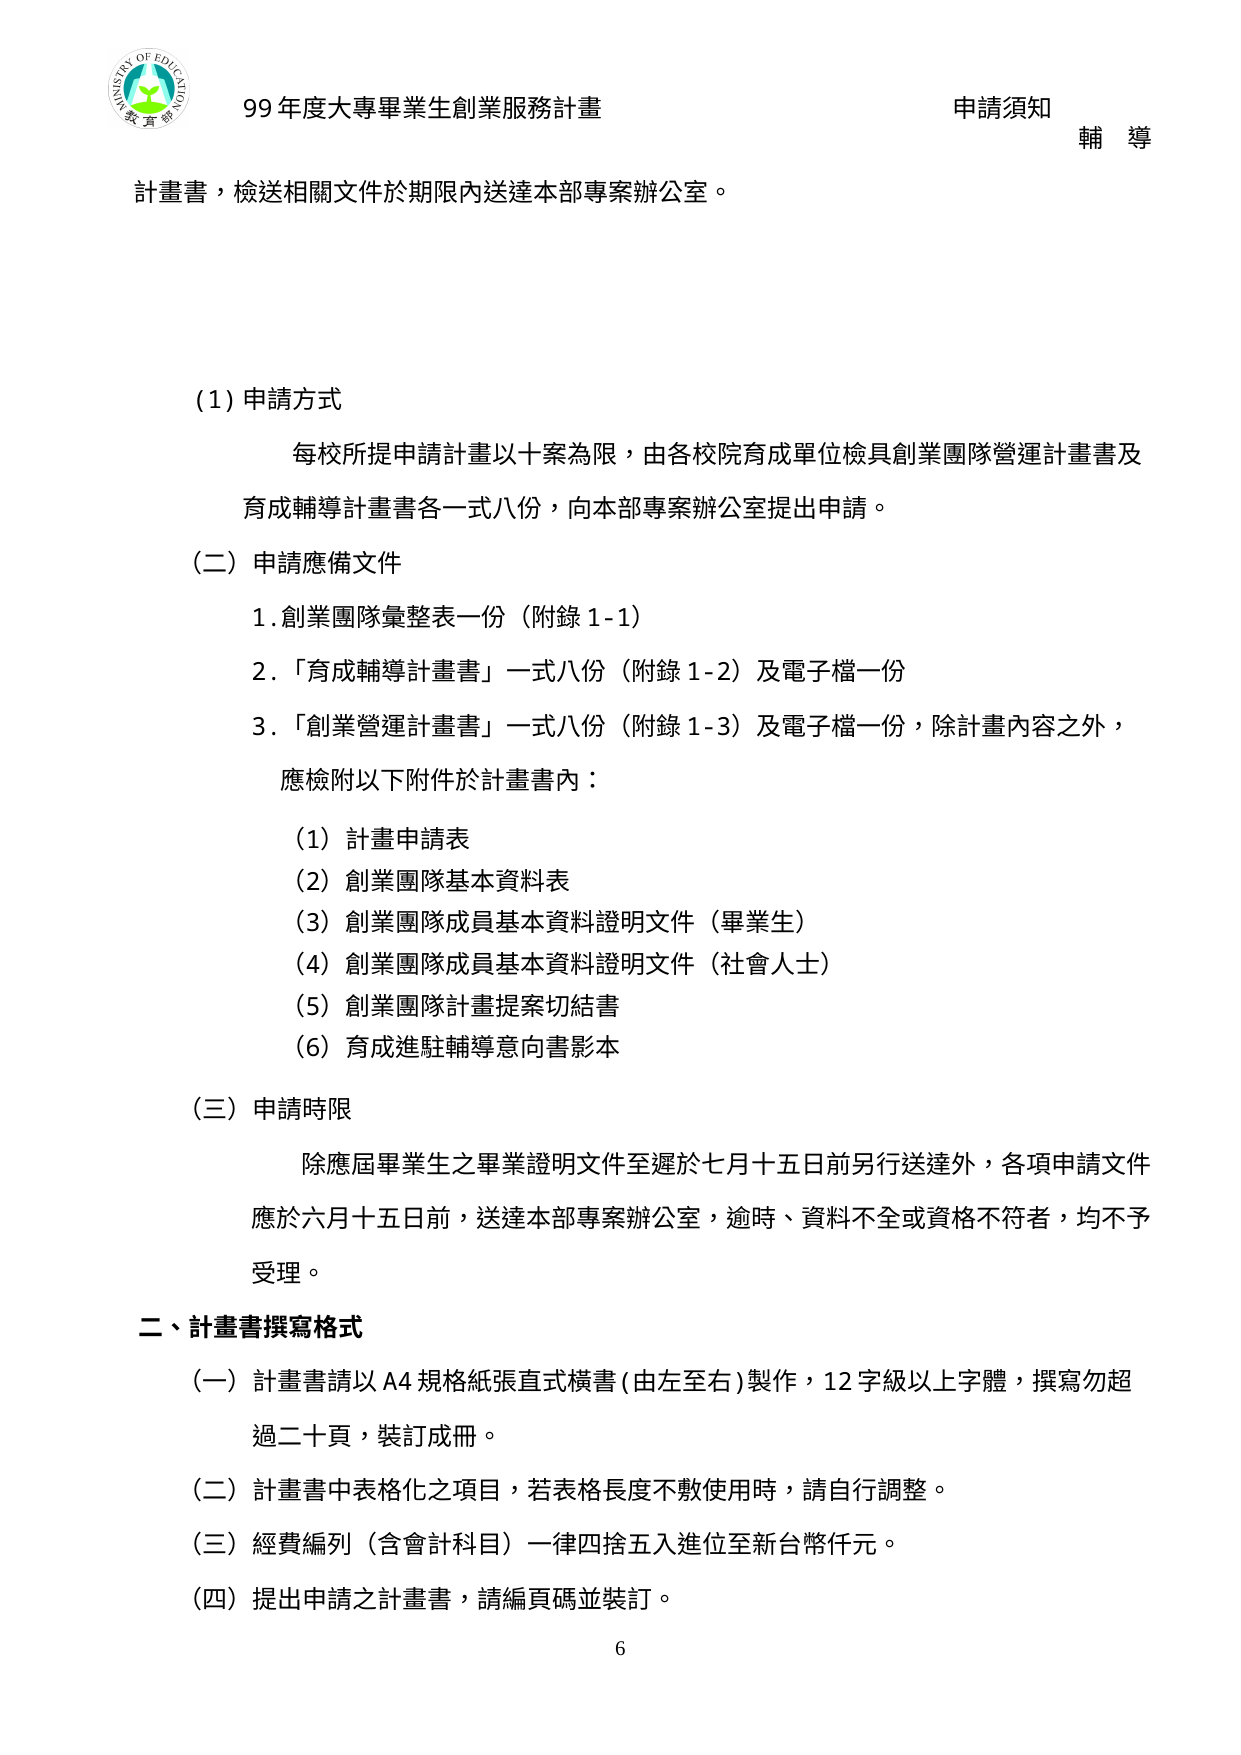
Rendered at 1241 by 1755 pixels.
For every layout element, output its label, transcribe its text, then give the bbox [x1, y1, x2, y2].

text （4）創業團隊成員基本資料證明文件（社會人士） [207, 940, 1152, 982]
text （三）申請時限 [177, 1090, 1152, 1126]
text 二、計畫書撰寫格式 [89, 1307, 1152, 1344]
text （二）計畫書中表格化之項目，若表格長度不敷使用時，請自行調整。 [177, 1471, 1152, 1507]
text 除應屆畢業生之畢業證明文件至遲於七月十五日前另行送達外，各項申請文件應於六月十五日前，送達本部專案辦公室，逾時、資料不全或資格不符者，均不予受理。 [251, 1144, 1152, 1289]
text 每校所提申請計畫以十案為限，由各校院育成單位檢具創業團隊營運計畫書及育成輔導計畫書各一式八份，向本部專案辦公室提出申請。 [242, 434, 1152, 525]
text 2.「育成輔導計畫書」一式八份（附錄1-2）及電子檔一份 [251, 652, 1152, 688]
text （一）計畫書請以A4規格紙張直式橫書(由左至右)製作，12字級以上字體，撰寫勿超過二十頁，裝訂成冊。 [177, 1362, 1152, 1452]
text （6）育成進駐輔導意向書影本 [207, 1023, 1152, 1065]
text （5）創業團隊計畫提案切結書 [207, 982, 1152, 1023]
text （四）提出申請之計畫書，請編頁碼並裝訂。 [177, 1579, 1152, 1616]
text （1）計畫申請表 [207, 815, 1152, 857]
list 申請方式 [192, 380, 1152, 416]
text 輔導計畫書，檢送相關文件於期限內送達本部專案辦公室。 [133, 118, 1152, 209]
text （2）創業團隊基本資料表 [207, 857, 1152, 898]
text （3）創業團隊成員基本資料證明文件（畢業生） [207, 898, 1152, 940]
text 1.創業團隊彙整表一份（附錄1-1） [251, 597, 1152, 634]
text （二）申請應備文件 [177, 543, 1152, 579]
text 3.「創業營運計畫書」一式八份（附錄1-3）及電子檔一份，除計畫內容之外，應檢附以下附件於計畫書內： [251, 706, 1152, 797]
text （三）經費編列（含會計科目）一律四捨五入進位至新台幣仟元。 [177, 1525, 1152, 1561]
